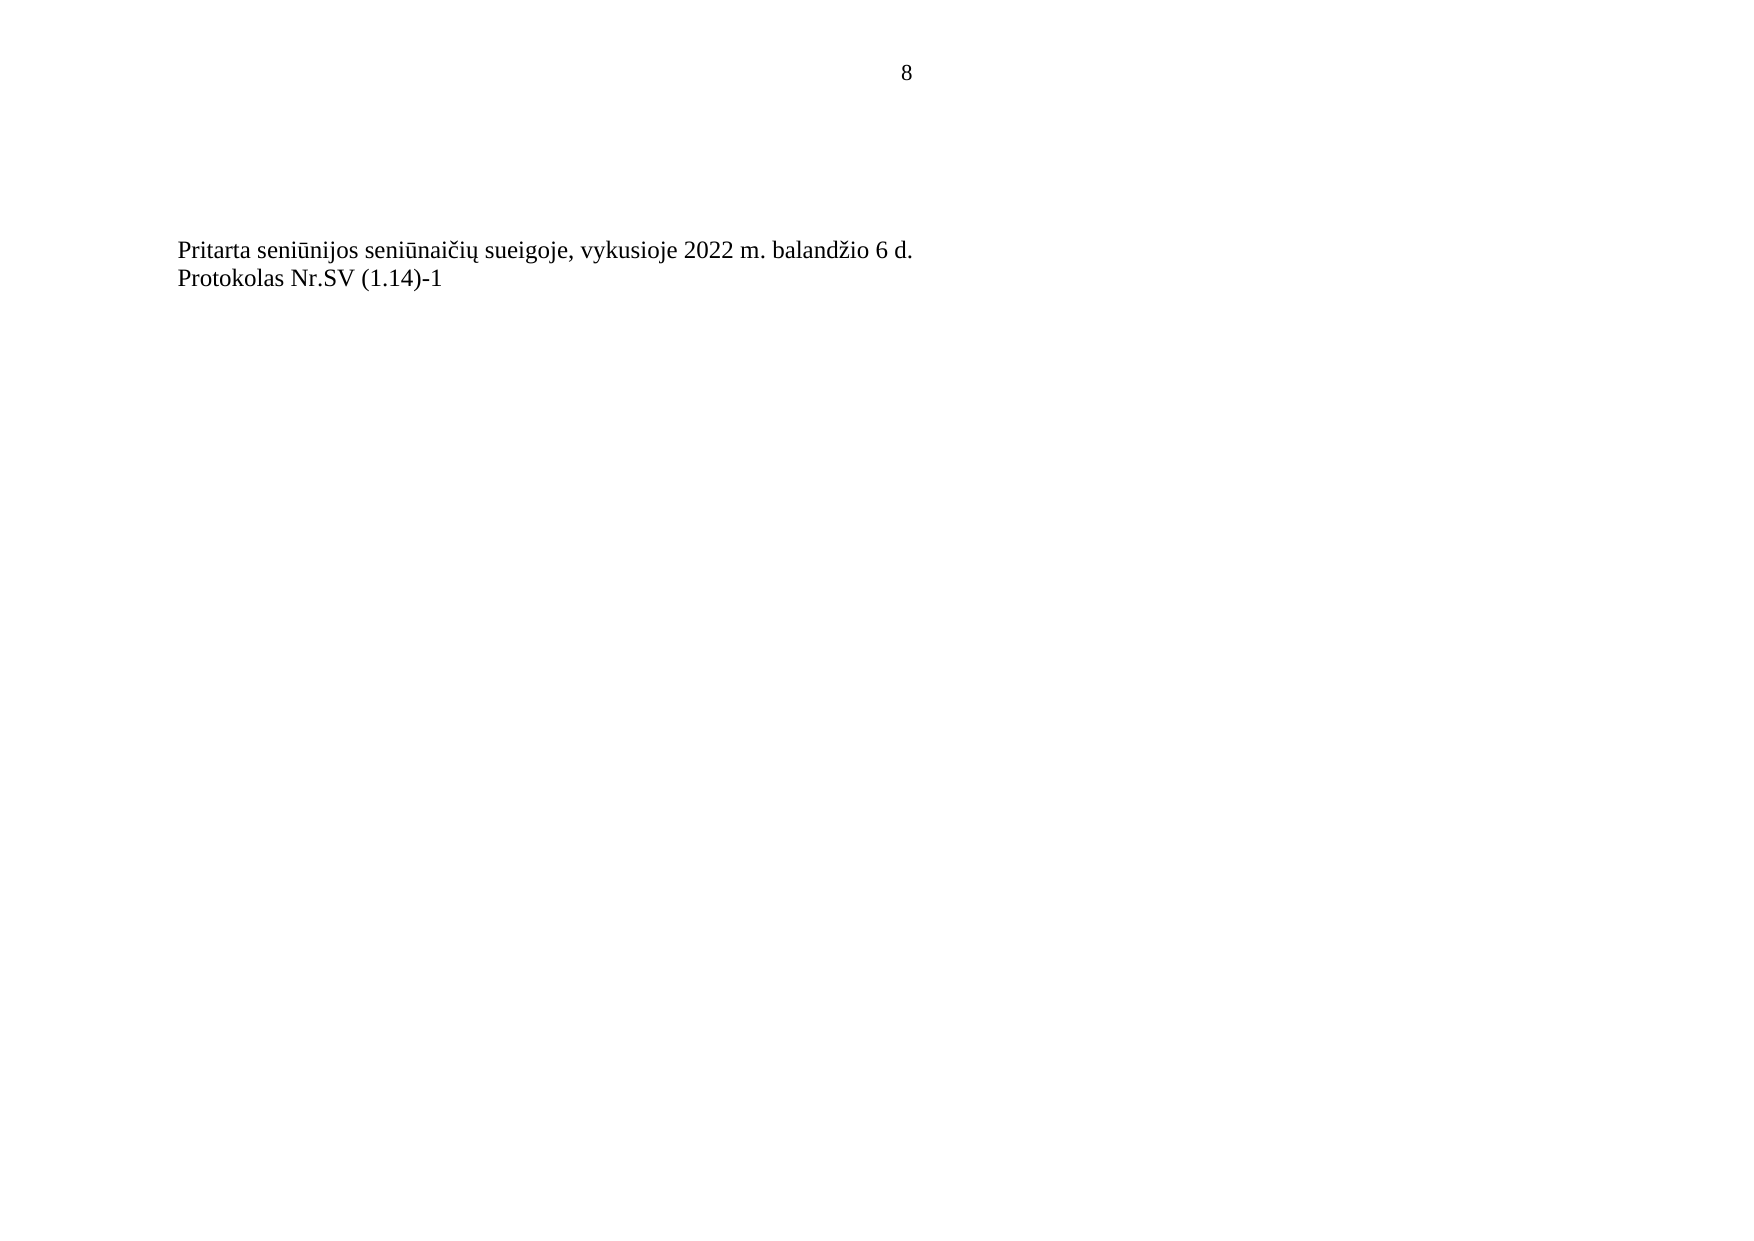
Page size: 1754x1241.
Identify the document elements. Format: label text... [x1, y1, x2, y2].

text Protokolas Nr.SV (1.14)-1 [177, 263, 1636, 292]
text Pritarta seniūnijos seniūnaičių sueigoje, vykusioje 2022 m. balandžio 6 d. [177, 235, 1636, 263]
